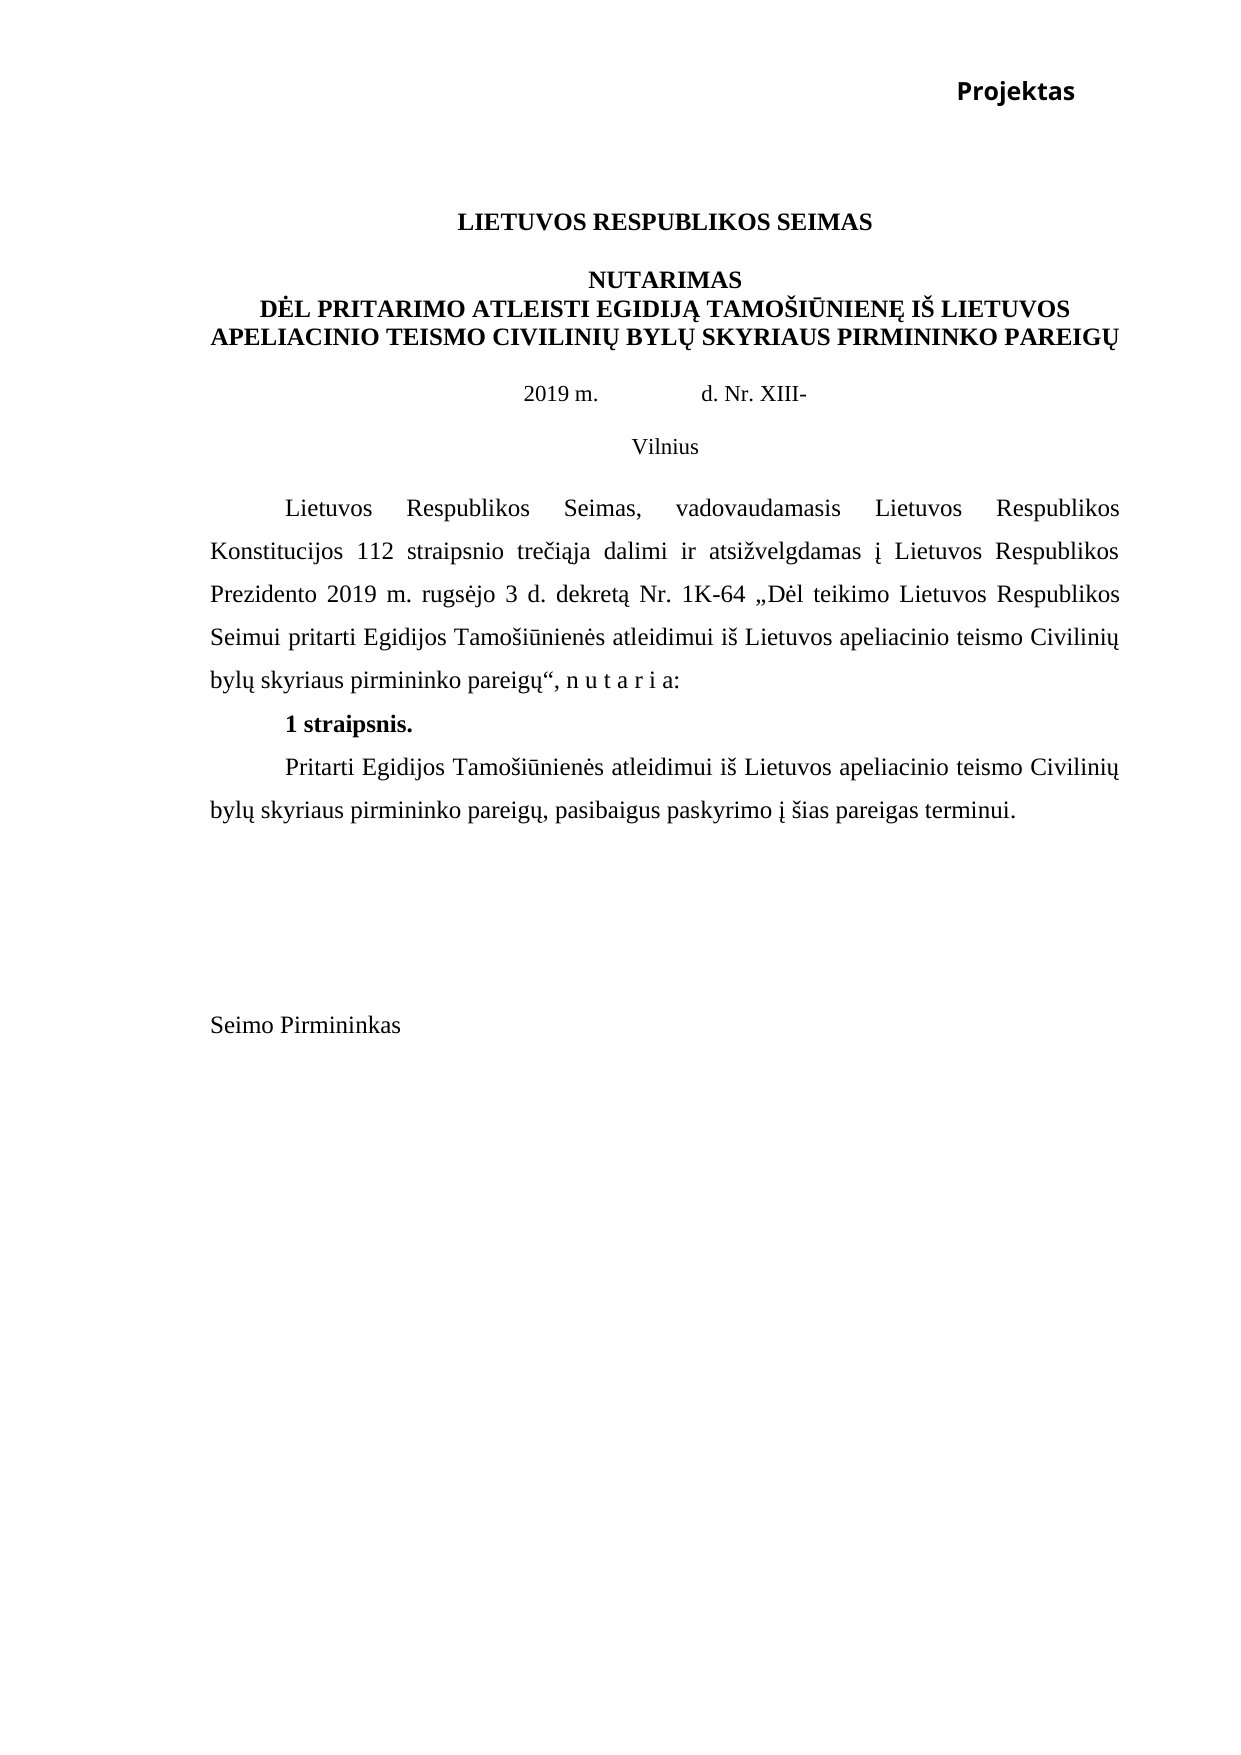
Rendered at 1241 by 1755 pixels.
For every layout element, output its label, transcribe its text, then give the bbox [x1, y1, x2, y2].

text Vilnius [210, 433, 1120, 459]
text Seimo Pirmininkas [210, 1011, 1120, 1039]
text Lietuvos Respublikos Seimas, vadovaudamasis Lietuvos Respublikos Konstitucijos 112 straipsnio trečiąja dalimi ir atsižvelgdamas į Lietuvos Respublikos Prezidento 2019 m. rugsėjo 3 d. dekretą Nr. 1K-64 „Dėl teikimo Lietuvos Respublikos Seimui pritarti Egidijos Tamošiūnienės atleidimui iš Lietuvos apeliacinio teismo Civilinių bylų skyriaus pirmininko pareigų“, n u t a r i a: [210, 493, 1120, 694]
text DĖL PRITARIMO ATLEIsti EGIDIJĄ TAMOŠIŪNIENĘ IŠ LIETUVOS APELIACINIO TEISMO CIVILINIŲ BYLŲ SKYRIAUS PIRMININKO PAREIGŲ [210, 294, 1120, 351]
text NUTARIMAS [210, 265, 1120, 294]
text 1 straipsnis. [210, 709, 1120, 737]
text Pritarti Egidijos Tamošiūnienės atleidimui iš Lietuvos apeliacinio teismo Civilinių bylų skyriaus pirmininko pareigų, pasibaigus paskyrimo į šias pareigas terminui. [210, 752, 1120, 824]
text 2019 m. d. Nr. XIII- [210, 380, 1120, 406]
text LIETUVOS RESPUBLIKOS SEIMAS [210, 207, 1120, 236]
